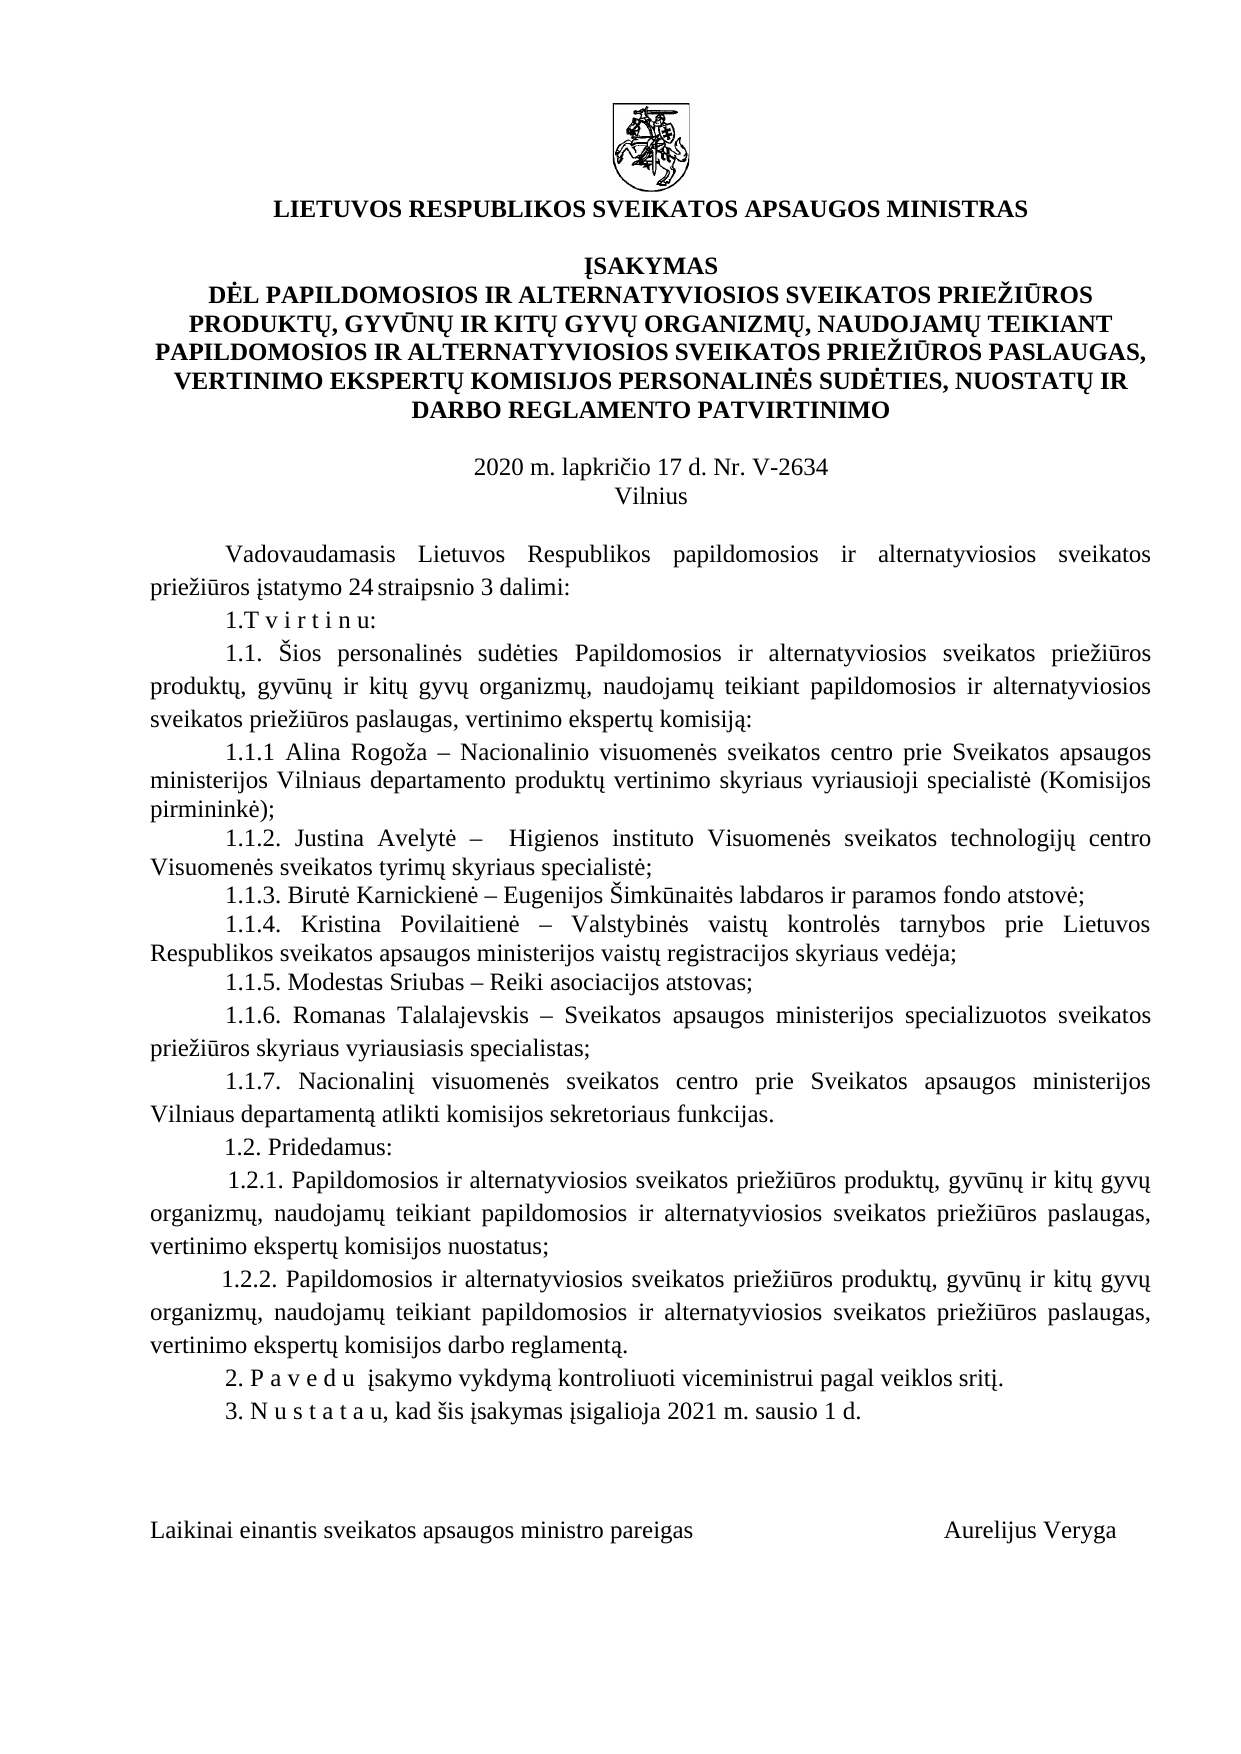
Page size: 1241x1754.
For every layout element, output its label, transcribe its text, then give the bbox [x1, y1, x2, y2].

text 1.T v i r t i n u: [150, 605, 1152, 633]
text 3. N u s t a t a u, kad šis įsakymas įsigalioja 2021 m. sausio 1 d. [150, 1396, 1152, 1425]
text 1.1.5. Modestas Sriubas – Reiki asociacijos atstovas; [150, 967, 1152, 996]
text 1.1. Šios personalinės sudėties Papildomosios ir alternatyviosios sveikatos priežiūros produktų, gyvūnų ir kitų gyvų organizmų, naudojamų teikiant papildomosios ir alternatyviosios sveikatos priežiūros paslaugas, vertinimo ekspertų komisiją: [150, 638, 1152, 732]
text 2020 m. lapkričio 17 d. Nr. V-2634 [150, 452, 1152, 481]
text 1.2.1. Papildomosios ir alternatyviosios sveikatos priežiūros produktų, gyvūnų ir kitų gyvų organizmų, naudojamų teikiant papildomosios ir alternatyviosios sveikatos priežiūros paslaugas, vertinimo ekspertų komisijos nuostatus; [150, 1165, 1152, 1260]
text 1.1.1 Alina Rogoža – Nacionalinio visuomenės sveikatos centro prie Sveikatos apsaugos ministerijos Vilniaus departamento produktų vertinimo skyriaus vyriausioji specialistė (Komisijos pirmininkė); [150, 737, 1152, 823]
text Vilnius [150, 481, 1152, 510]
text 1.1.6. Romanas Talalajevskis – Sveikatos apsaugos ministerijos specializuotos sveikatos priežiūros skyriaus vyriausiasis specialistas; [150, 1000, 1152, 1062]
text ĮSAKYMAS [150, 251, 1152, 280]
text Laikinai einantis sveikatos apsaugos ministro pareigas Aurelijus Veryga [150, 1515, 1152, 1544]
text Vadovaudamasis Lietuvos Respublikos papildomosios ir alternatyviosios sveikatos priežiūros įstatymo 24 straipsnio 3 dalimi: [150, 539, 1152, 600]
text 1.2.2. Papildomosios ir alternatyviosios sveikatos priežiūros produktų, gyvūnų ir kitų gyvų organizmų, naudojamų teikiant papildomosios ir alternatyviosios sveikatos priežiūros paslaugas, vertinimo ekspertų komisijos darbo reglamentą. [150, 1264, 1152, 1359]
text 2. Pavedu įsakymo vykdymą kontroliuoti viceministrui pagal veiklos sritį. [150, 1363, 1152, 1392]
text 1.1.4. Kristina Povilaitienė – Valstybinės vaistų kontrolės tarnybos prie Lietuvos Respublikos sveikatos apsaugos ministerijos vaistų registracijos skyriaus vedėja; [150, 909, 1152, 967]
text 1.1.7. Nacionalinį visuomenės sveikatos centro prie Sveikatos apsaugos ministerijos Vilniaus departamentą atlikti komisijos sekretoriaus funkcijas. [150, 1066, 1152, 1128]
text 1.1.2. Justina Avelytė – Higienos instituto Visuomenės sveikatos technologijų centro Visuomenės sveikatos tyrimų skyriaus specialistė; [150, 823, 1152, 881]
text LIETUVOS RESPUBLIKOS SVEIKATOS APSAUGOS MINISTRAS [150, 194, 1152, 222]
text 1.2. Pridedamus: [150, 1132, 1152, 1161]
text DĖL PAPILDOMOSIOS IR ALTERNATYVIOSIOS SVEIKATOS PRIEŽIŪROS PRODUKTŲ, GYVŪNŲ IR KITŲ GYVŲ ORGANIZMŲ, NAUDOJAMŲ TEIKIANT PAPILDOMOSIOS IR ALTERNATYVIOSIOS SVEIKATOS PRIEŽIŪROS PASLAUGAS, VERTINIMO EKSPERTŲ KOMISIJOS PERSONALINĖS SUDĖTIES, NUOSTATŲ IR DARBO REGLAMENTO PATVIRTINIMO [150, 280, 1152, 424]
text 1.1.3. Birutė Karnickienė – Eugenijos Šimkūnaitės labdaros ir paramos fondo atstovė; [150, 881, 1152, 909]
